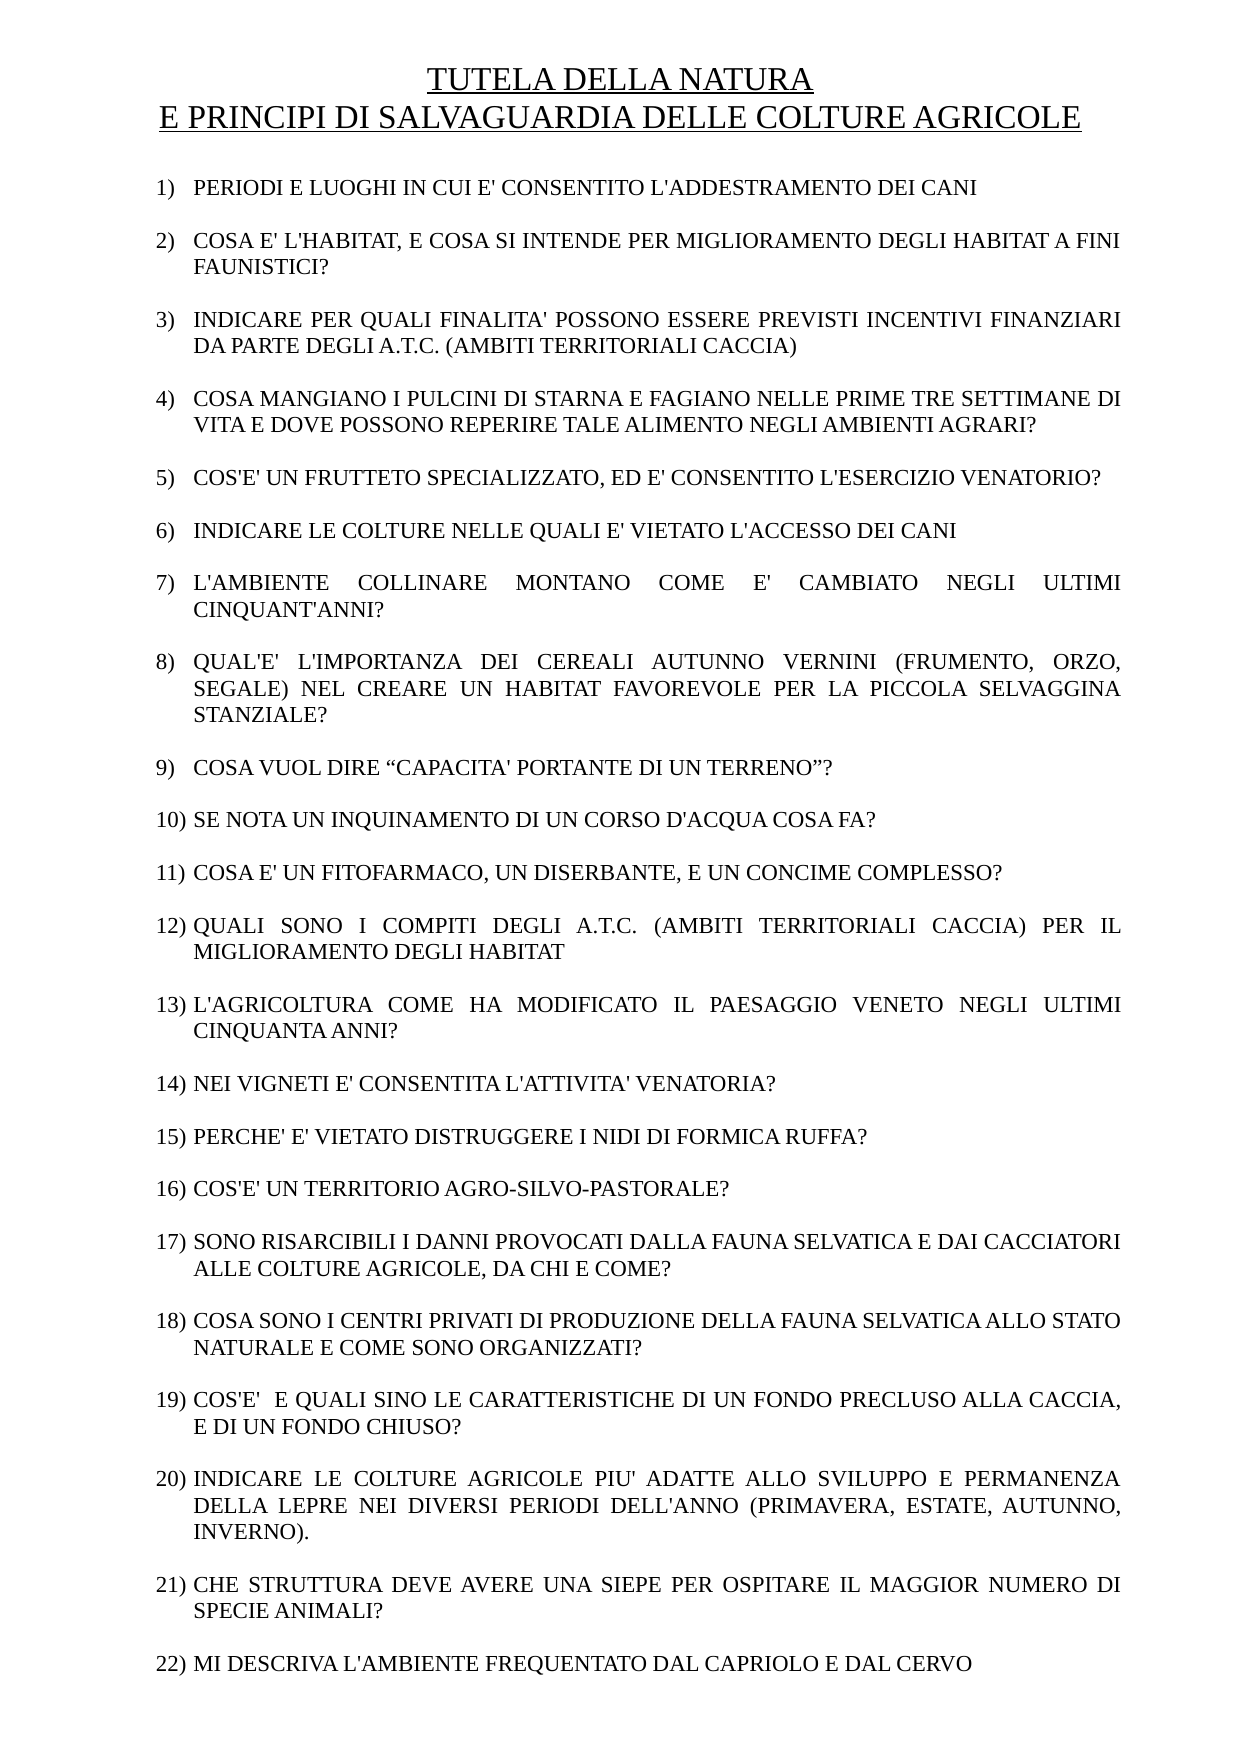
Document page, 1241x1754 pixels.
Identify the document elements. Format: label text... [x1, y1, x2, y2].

list MI DESCRIVA L'AMBIENTE FREQUENTATO DAL CAPRIOLO E DAL CERVO [156, 1650, 1122, 1676]
list COS'E' UN FRUTTETO SPECIALIZZATO, ED E' CONSENTITO L'ESERCIZIO VENATORIO? [156, 464, 1122, 490]
list COSA E' L'HABITAT, E COSA SI INTENDE PER MIGLIORAMENTO DEGLI HABITAT A FINI FAUNISTICI? [156, 227, 1122, 279]
list INDICARE PER QUALI FINALITA' POSSONO ESSERE PREVISTI INCENTIVI FINANZIARI DA PARTE DEGLI A.T.C. (AMBITI TERRITORIALI CACCIA) [156, 306, 1122, 358]
list L'AMBIENTE COLLINARE MONTANO COME E' CAMBIATO NEGLI ULTIMI CINQUANT'ANNI? [156, 569, 1122, 622]
list SONO RISARCIBILI I DANNI PROVOCATI DALLA FAUNA SELVATICA E DAI CACCIATORI ALLE COLTURE AGRICOLE, DA CHI E COME? [156, 1228, 1122, 1281]
list CHE STRUTTURA DEVE AVERE UNA SIEPE PER OSPITARE IL MAGGIOR NUMERO DI SPECIE ANIMALI? [156, 1571, 1122, 1623]
list COSA MANGIANO I PULCINI DI STARNA E FAGIANO NELLE PRIME TRE SETTIMANE DI VITA E DOVE POSSONO REPERIRE TALE ALIMENTO NEGLI AMBIENTI AGRARI? [156, 385, 1122, 438]
list INDICARE LE COLTURE AGRICOLE PIU' ADATTE ALLO SVILUPPO E PERMANENZA DELLA LEPRE NEI DIVERSI PERIODI DELL'ANNO (PRIMAVERA, ESTATE, AUTUNNO, INVERNO). [156, 1465, 1122, 1544]
list COS'E' UN TERRITORIO AGRO-SILVO-PASTORALE? [156, 1176, 1122, 1202]
list PERCHE' E' VIETATO DISTRUGGERE I NIDI DI FORMICA RUFFA? [156, 1123, 1122, 1149]
list COSA SONO I CENTRI PRIVATI DI PRODUZIONE DELLA FAUNA SELVATICA ALLO STATO NATURALE E COME SONO ORGANIZZATI? [156, 1307, 1122, 1360]
list PERIODI E LUOGHI IN CUI E' CONSENTITO L'ADDESTRAMENTO DEI CANI [156, 174, 1122, 200]
list COS'E' E QUALI SINO LE CARATTERISTICHE DI UN FONDO PRECLUSO ALLA CACCIA, E DI UN FONDO CHIUSO? [156, 1386, 1122, 1439]
list NEI VIGNETI E' CONSENTITA L'ATTIVITA' VENATORIA? [156, 1070, 1122, 1096]
list COSA E' UN FITOFARMACO, UN DISERBANTE, E UN CONCIME COMPLESSO? [156, 859, 1122, 886]
list COSA VUOL DIRE “CAPACITA' PORTANTE DI UN TERRENO”? [156, 754, 1122, 780]
text TUTELA DELLA NATURA [118, 59, 1122, 97]
list L'AGRICOLTURA COME HA MODIFICATO IL PAESAGGIO VENETO NEGLI ULTIMI CINQUANTA ANNI? [156, 991, 1122, 1044]
text E PRINCIPI DI SALVAGUARDIA DELLE COLTURE AGRICOLE [118, 97, 1122, 136]
list QUALI SONO I COMPITI DEGLI A.T.C. (AMBITI TERRITORIALI CACCIA) PER IL MIGLIORAMENTO DEGLI HABITAT [156, 912, 1122, 965]
list INDICARE LE COLTURE NELLE QUALI E' VIETATO L'ACCESSO DEI CANI [156, 517, 1122, 543]
list SE NOTA UN INQUINAMENTO DI UN CORSO D'ACQUA COSA FA? [156, 807, 1122, 833]
list QUAL'E' L'IMPORTANZA DEI CEREALI AUTUNNO VERNINI (FRUMENTO, ORZO, SEGALE) NEL CREARE UN HABITAT FAVOREVOLE PER LA PICCOLA SELVAGGINA STANZIALE? [156, 648, 1122, 727]
